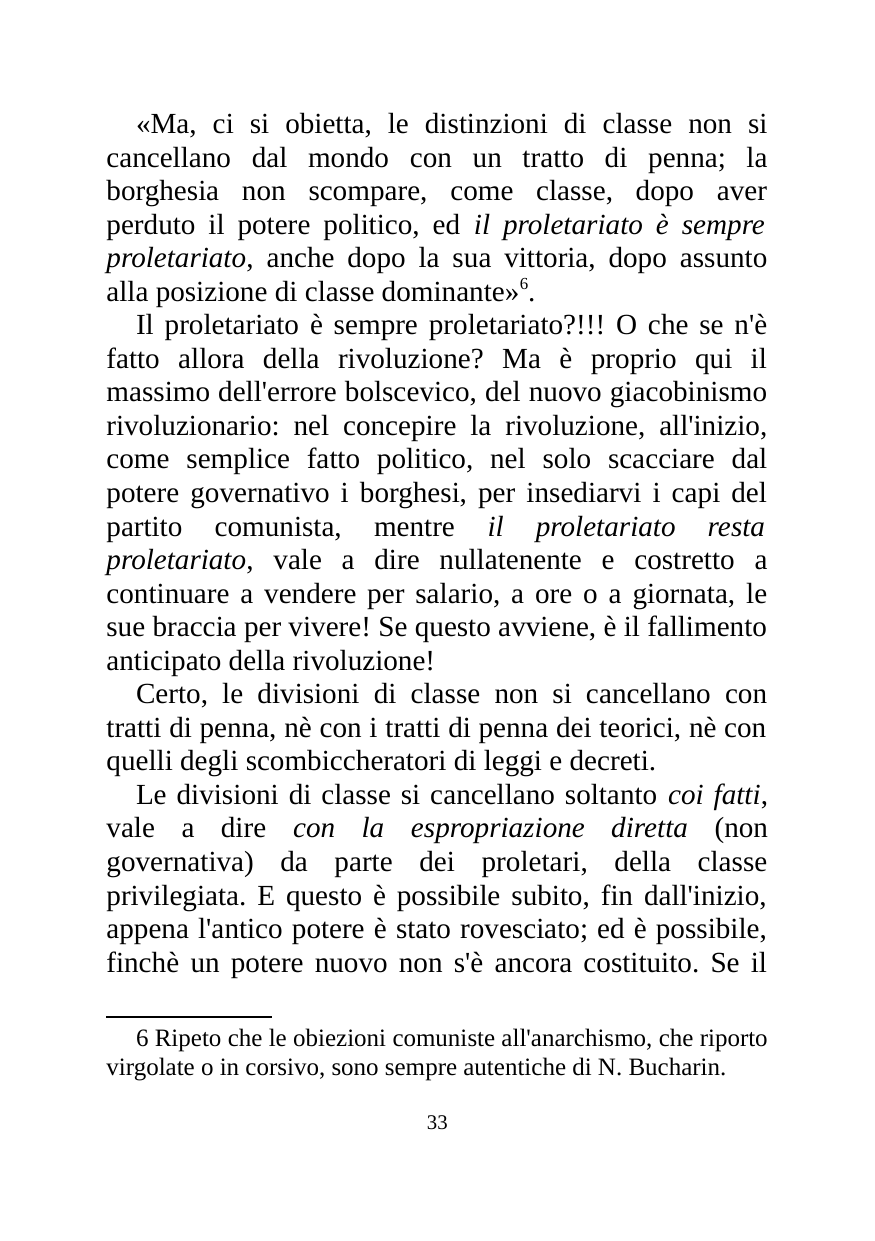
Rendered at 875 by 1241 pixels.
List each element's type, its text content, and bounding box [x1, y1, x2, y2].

text Le divisioni di classe si cancellano soltanto coi fatti, vale a dire con la espropriazione diretta (non governativa) da parte dei proletari, della classe privilegiata. E questo è possibile subito, fin dall'inizio, appena l'antico potere è stato rovesciato; ed è possibile, finchè un potere nuovo non s'è ancora costituito. Se il [106, 777, 768, 978]
text Il proletariato è sempre proletariato?!!! O che se n'è fatto allora della rivoluzione? Ma è proprio qui il massimo dell'errore bolscevico, del nuovo giacobinismo rivoluzionario: nel concepire la rivoluzione, all'inizio, come semplice fatto politico, nel solo scacciare dal potere governativo i borghesi, per insediarvi i capi del partito comunista, mentre il proletariato resta proletariato, vale a dire nullatenente e costretto a continuare a vendere per salario, a ore o a giornata, le sue braccia per vivere! Se questo avviene, è il fallimento anticipato della rivoluzione! [106, 307, 768, 676]
text Certo, le divisioni di classe non si cancellano con tratti di penna, nè con i tratti di penna dei teorici, nè con quelli degli scombiccheratori di leggi e decreti. [106, 676, 768, 777]
text «Ma, ci si obietta, le distinzioni di classe non si cancellano dal mondo con un tratto di penna; la borghesia non scompare, come classe, dopo aver perduto il potere politico, ed il proletariato è sempre proletariato, anche dopo la sua vittoria, dopo assunto alla posizione di classe dominante». [106, 106, 768, 307]
text Ripeto che le obiezioni comuniste all'anarchismo, che riporto virgolate o in corsivo, sono sempre autentiche di N. Bucharin. [106, 1023, 768, 1080]
